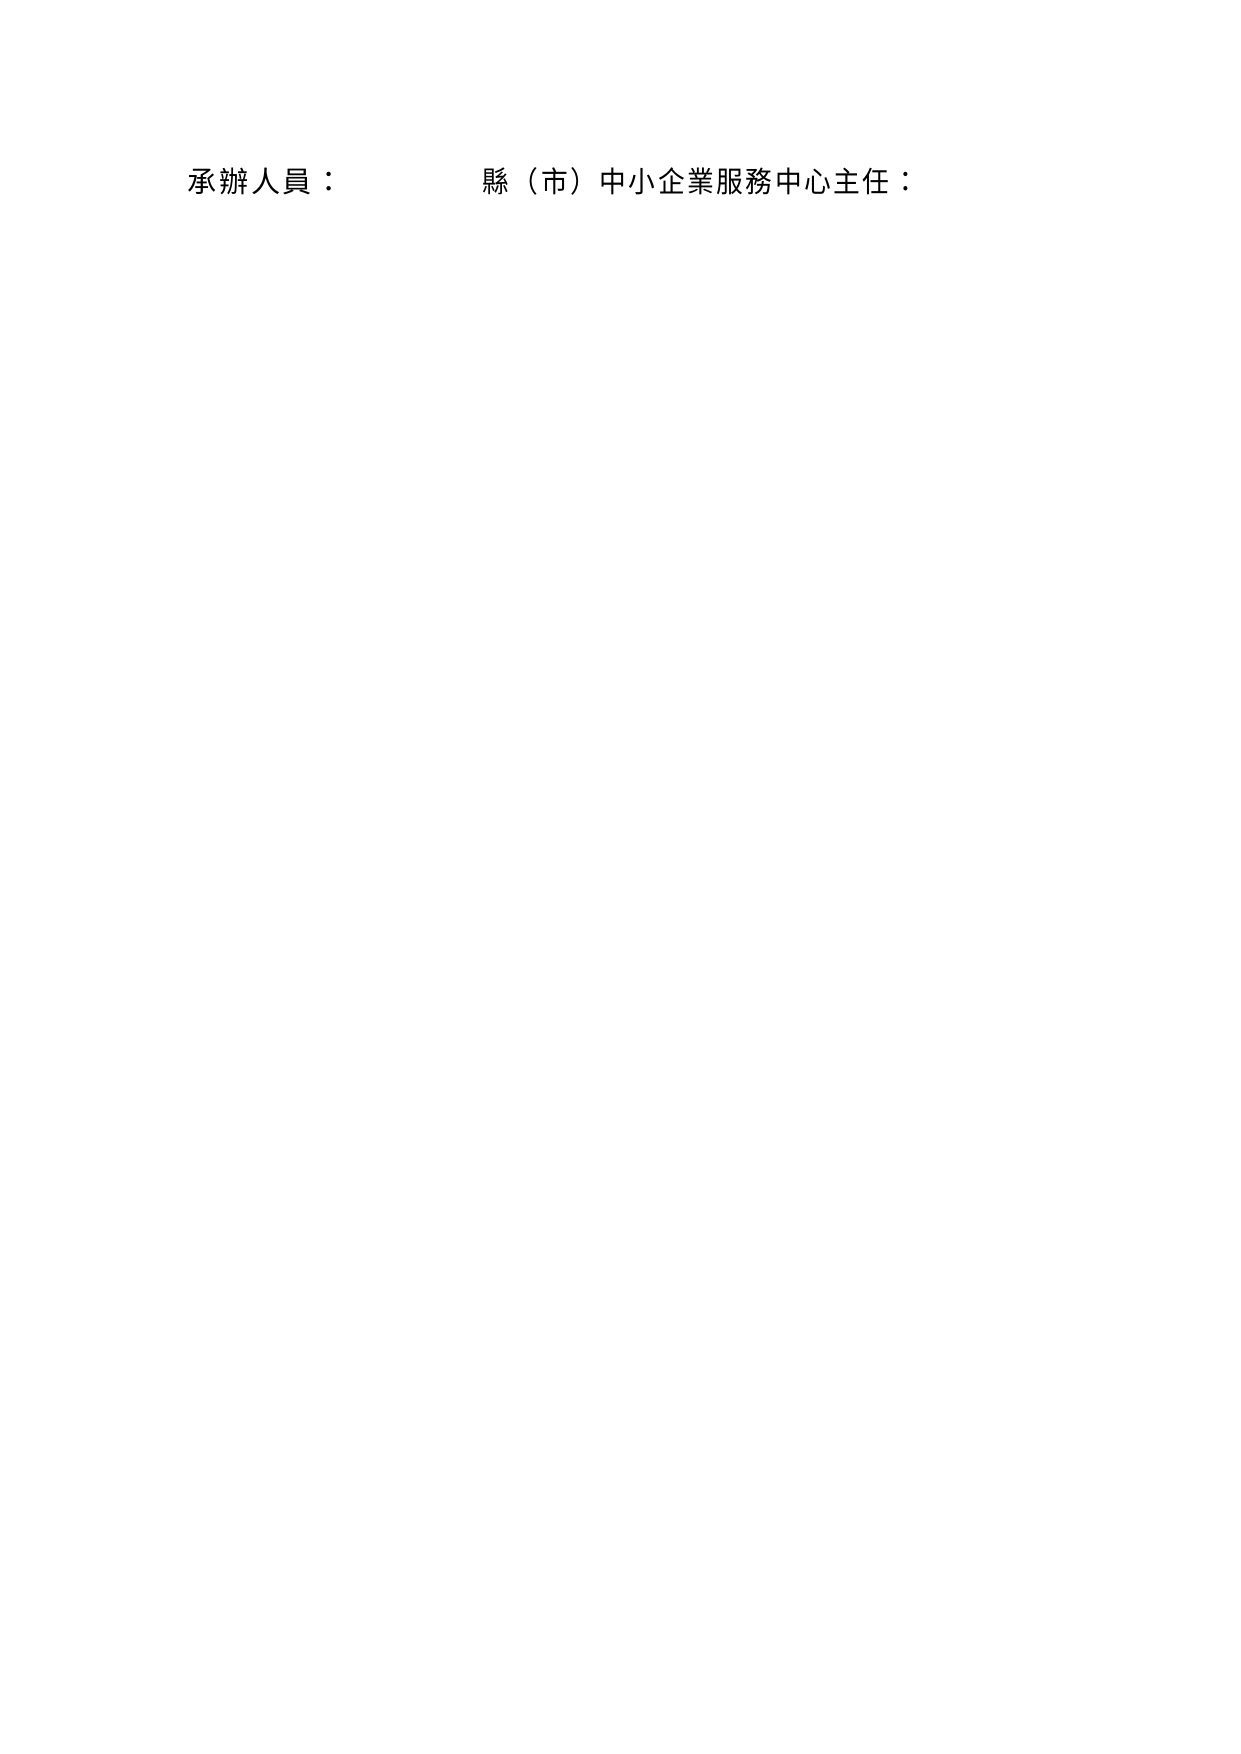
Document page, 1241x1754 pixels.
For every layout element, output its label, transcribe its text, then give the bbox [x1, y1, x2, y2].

text 承辦人員： 縣（市）中小企業服務中心主任： [187, 158, 1053, 201]
